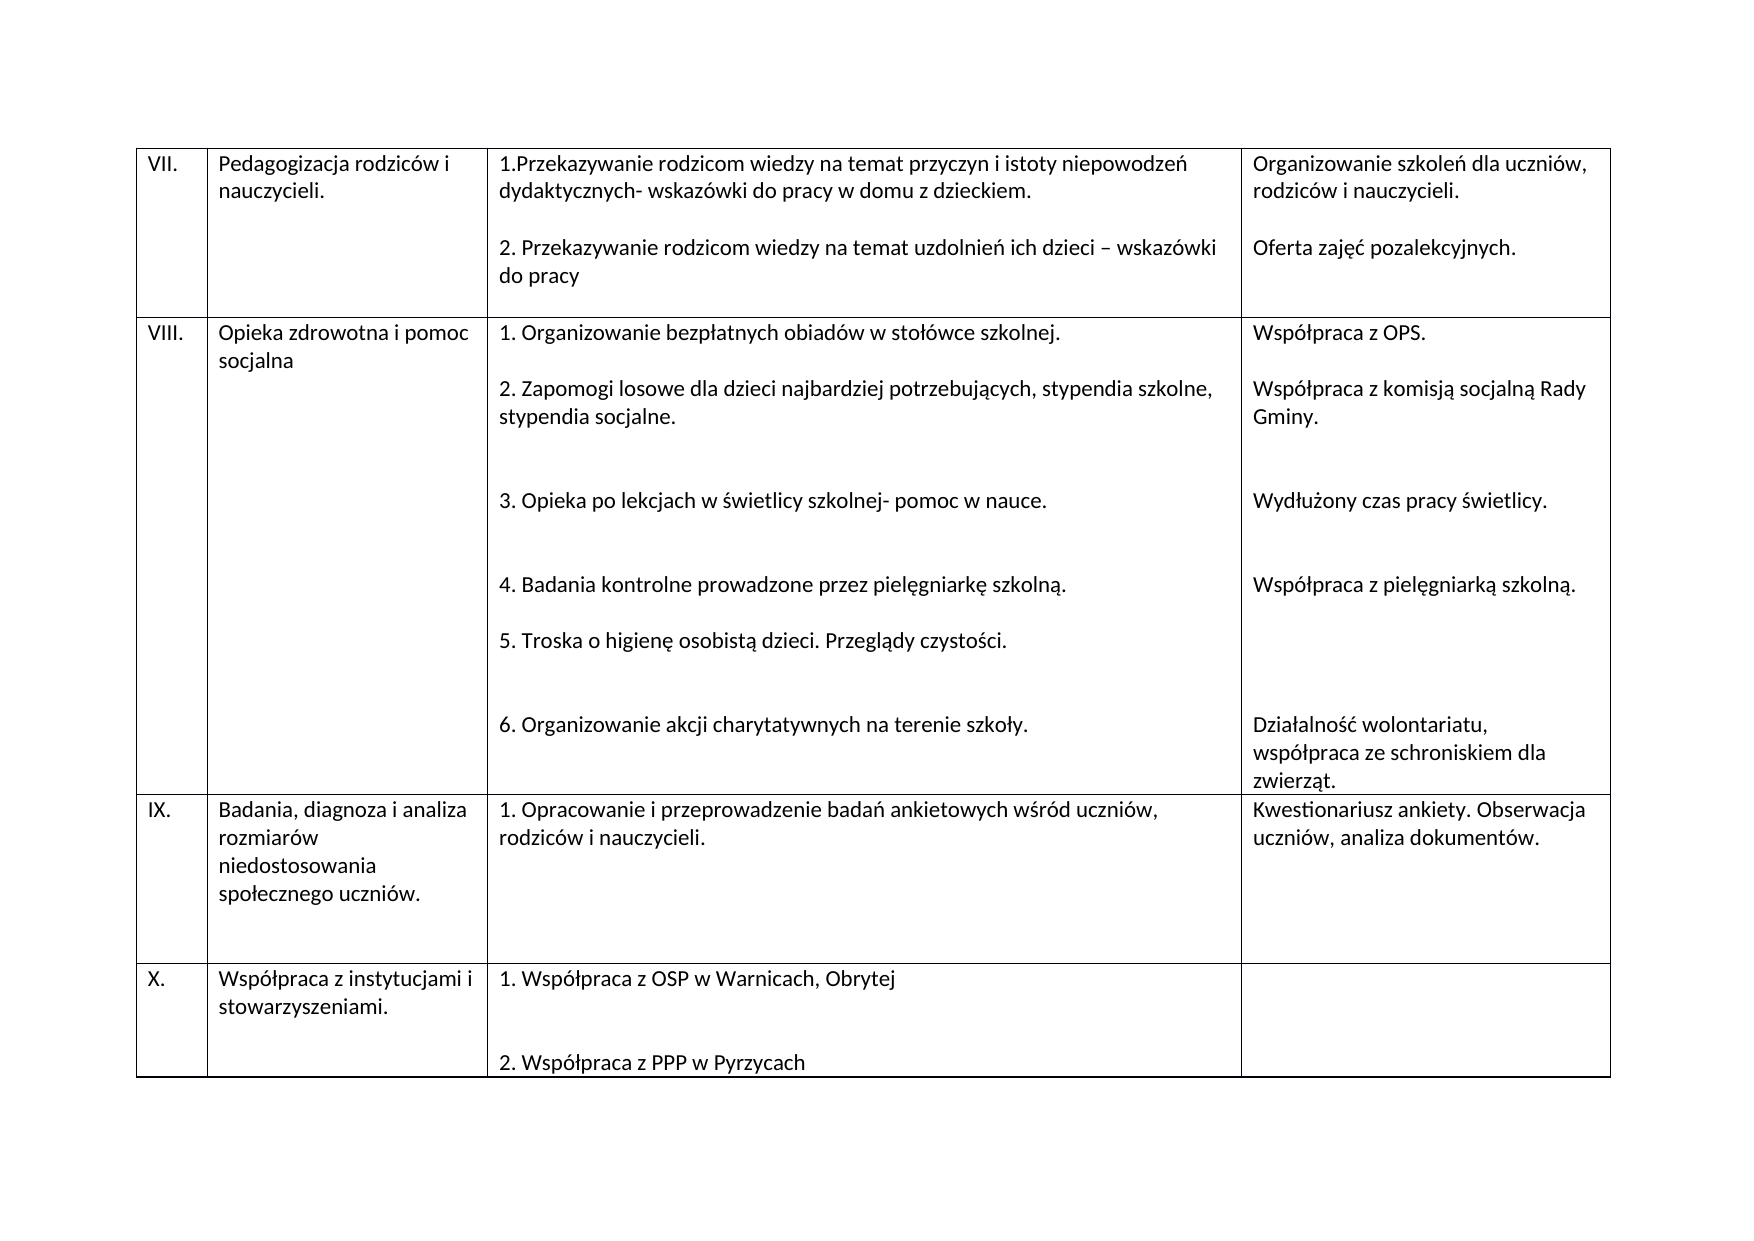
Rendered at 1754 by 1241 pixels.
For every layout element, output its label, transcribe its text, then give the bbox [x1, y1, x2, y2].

table_cell Opieka zdrowotna i pomoc socjalna [208, 318, 487, 794]
table_cell Pedagogizacja rodziców i nauczycieli. [208, 149, 487, 317]
table_cell IX. [137, 795, 207, 963]
table_cell Współpraca z OPS. Współpraca z komisją socjalną Rady Gminy. Wydłużony czas pracy świetlicy. Współpraca z pielęgniarką szkolną. Działalność wolontariatu, współpraca ze schroniskiem dla zwierząt. [1242, 318, 1610, 794]
table_cell 1. Organizowanie bezpłatnych obiadów w stołówce szkolnej. 2. Zapomogi losowe dla dzieci najbardziej potrzebujących, stypendia szkolne, stypendia socjalne. 3. Opieka po lekcjach w świetlicy szkolnej- pomoc w nauce. 4. Badania kontrolne prowadzone przez pielęgniarkę szkolną. 5. Troska o higienę osobistą dzieci. Przeglądy czystości. 6. Organizowanie akcji charytatywnych na terenie szkoły. [488, 318, 1241, 794]
table_cell [1242, 964, 1610, 1076]
table_cell X. [137, 964, 207, 1076]
table_cell Kwestionariusz ankiety. Obserwacja uczniów, analiza dokumentów. [1242, 795, 1610, 963]
table_cell 1.Przekazywanie rodzicom wiedzy na temat przyczyn i istoty niepowodzeń dydaktycznych- wskazówki do pracy w domu z dzieckiem. 2. Przekazywanie rodzicom wiedzy na temat uzdolnień ich dzieci – wskazówki do pracy [488, 149, 1241, 317]
table_cell Organizowanie szkoleń dla uczniów, rodziców i nauczycieli. Oferta zajęć pozalekcyjnych. [1242, 149, 1610, 317]
table_cell Badania, diagnoza i analiza rozmiarów niedostosowania społecznego uczniów. [208, 795, 487, 963]
table_cell 1. Współpraca z OSP w Warnicach, Obrytej 2. Współpraca z PPP w Pyrzycach [488, 964, 1241, 1076]
table_cell VIII. [137, 318, 207, 794]
table_cell 1. Opracowanie i przeprowadzenie badań ankietowych wśród uczniów, rodziców i nauczycieli. [488, 795, 1241, 963]
table_cell VII. [137, 149, 207, 317]
table_cell Współpraca z instytucjami i stowarzyszeniami. [208, 964, 487, 1076]
